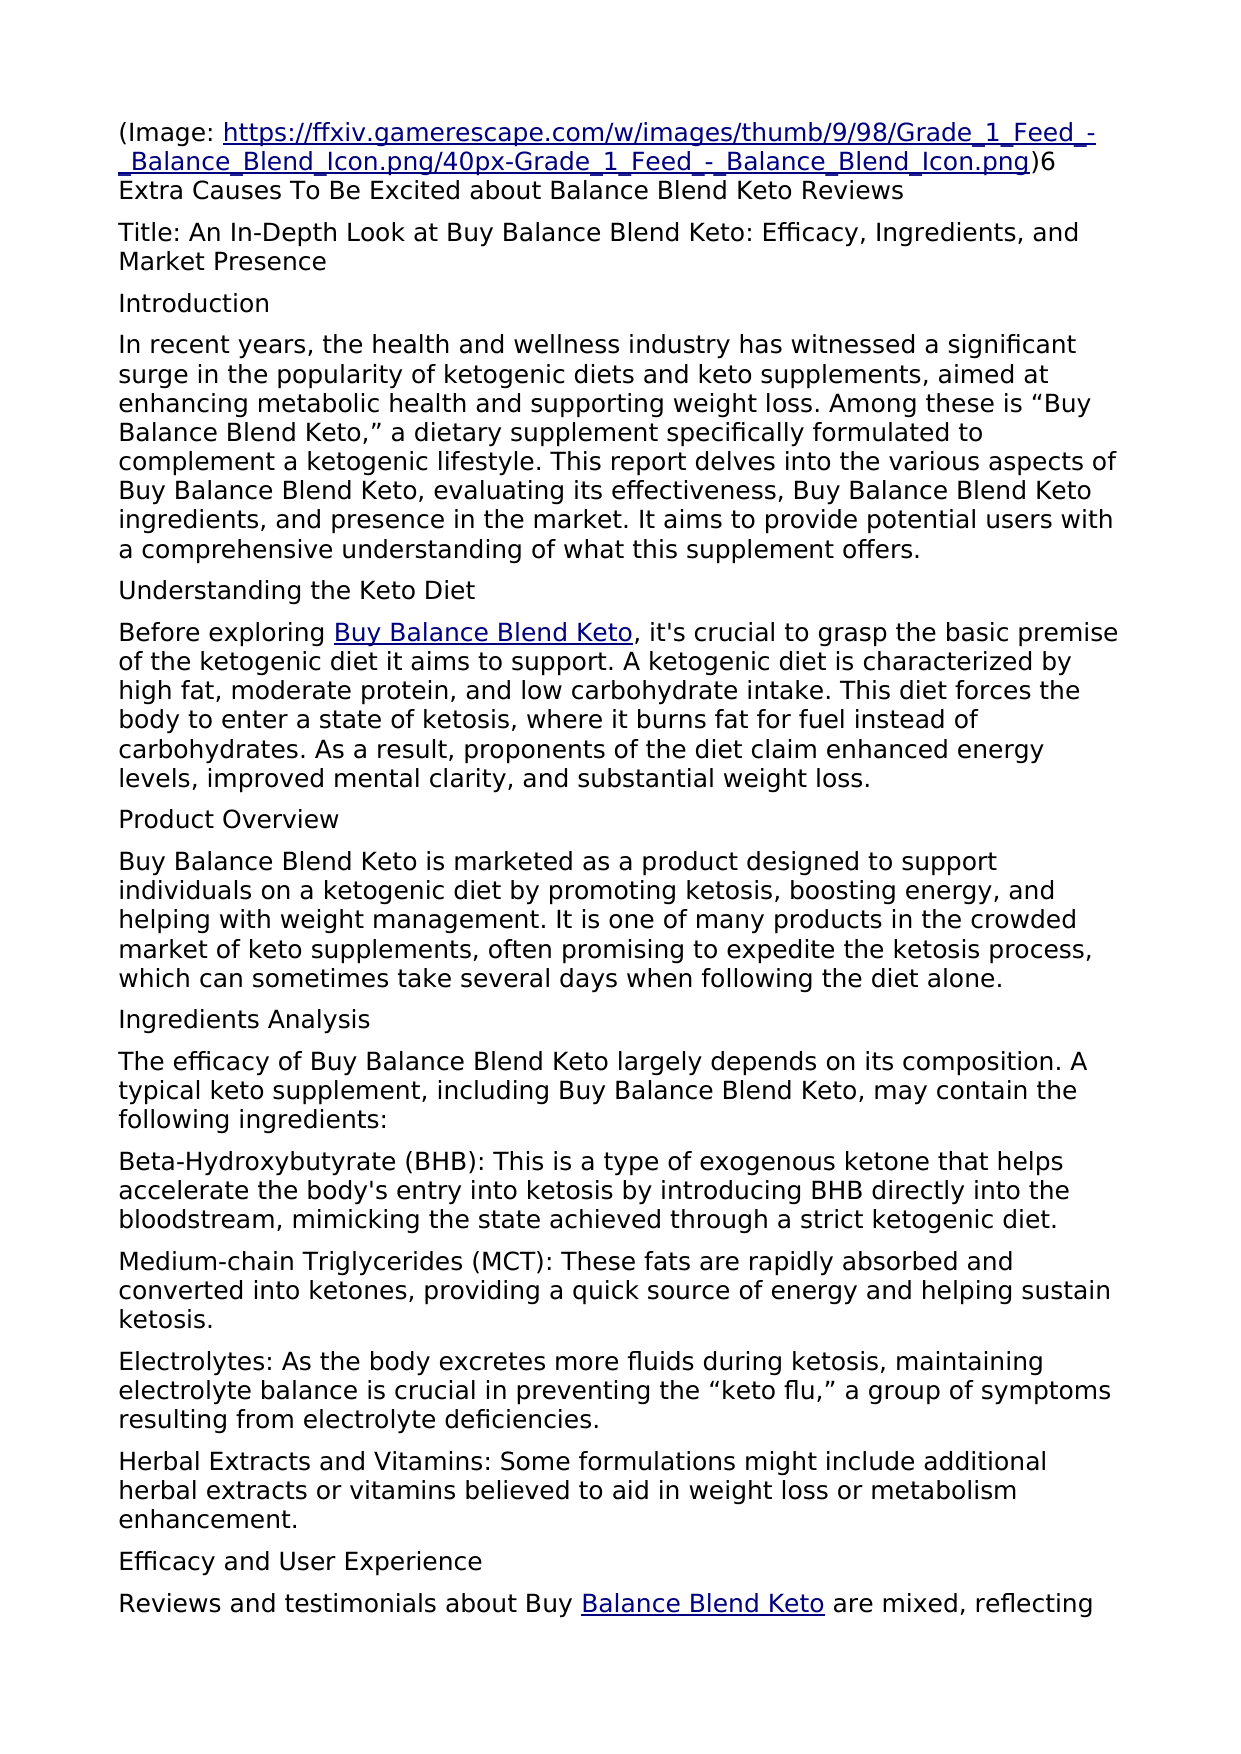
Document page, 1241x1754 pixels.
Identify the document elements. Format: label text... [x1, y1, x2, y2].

text Herbal Extracts and Vitamins: Some formulations might include additional herbal extracts or vitamins believed to aid in weight loss or metabolism enhancement. [118, 1447, 1122, 1535]
text Before exploring Buy Balance Blend Keto, it's crucial to grasp the basic premise of the ketogenic diet it aims to support. A ketogenic diet is characterized by high fat, moderate protein, and low carbohydrate intake. This diet forces the body to enter a state of ketosis, where it burns fat for fuel instead of carbohydrates. As a result, proponents of the diet claim enhanced energy levels, improved mental clarity, and substantial weight loss. [118, 618, 1122, 793]
text Ingredients Analysis [118, 1006, 1122, 1035]
text Title: An In-Depth Look at Buy Balance Blend Keto: Efficacy, Ingredients, and Market Presence [118, 218, 1122, 276]
text Efficacy and User Experience [118, 1547, 1122, 1576]
text In recent years, the health and wellness industry has witnessed a significant surge in the popularity of ketogenic diets and keto supplements, aimed at enhancing metabolic health and supporting weight loss. Among these is “Buy Balance Blend Keto,” a dietary supplement specifically formulated to complement a ketogenic lifestyle. This report delves into the various aspects of Buy Balance Blend Keto, evaluating its effectiveness, Buy Balance Blend Keto ingredients, and presence in the market. It aims to provide potential users with a comprehensive understanding of what this supplement offers. [118, 331, 1122, 564]
text Medium-chain Triglycerides (MCT): These fats are rapidly absorbed and converted into ketones, providing a quick source of energy and helping sustain ketosis. [118, 1247, 1122, 1335]
text The efficacy of Buy Balance Blend Keto largely depends on its composition. A typical keto supplement, including Buy Balance Blend Keto, may contain the following ingredients: [118, 1047, 1122, 1135]
text (Image: https://ffxiv.gamerescape.com/w/images/thumb/9/98/Grade_1_Feed_-_Balance_Blend_Icon.png/40px-Grade_1_Feed_-_Balance_Blend_Icon.png)6 Extra Causes To Be Excited about Balance Blend Keto Reviews [118, 118, 1122, 206]
text Buy Balance Blend Keto is marketed as a product designed to support individuals on a ketogenic diet by promoting ketosis, boosting energy, and helping with weight management. It is one of many products in the crowded market of keto supplements, often promising to expedite the ketosis process, which can sometimes take several days when following the diet alone. [118, 847, 1122, 993]
text Understanding the Keto Diet [118, 576, 1122, 606]
text Introduction [118, 289, 1122, 318]
text Reviews and testimonials about Buy Balance Blend Keto are mixed, reflecting [118, 1589, 1122, 1618]
text Beta-Hydroxybutyrate (BHB): This is a type of exogenous ketone that helps accelerate the body's entry into ketosis by introducing BHB directly into the bloodstream, mimicking the state achieved through a strict ketogenic diet. [118, 1147, 1122, 1235]
text Electrolytes: As the body excretes more fluids during ketosis, maintaining electrolyte balance is crucial in preventing the “keto flu,” a group of symptoms resulting from electrolyte deficiencies. [118, 1347, 1122, 1435]
text Product Overview [118, 806, 1122, 835]
